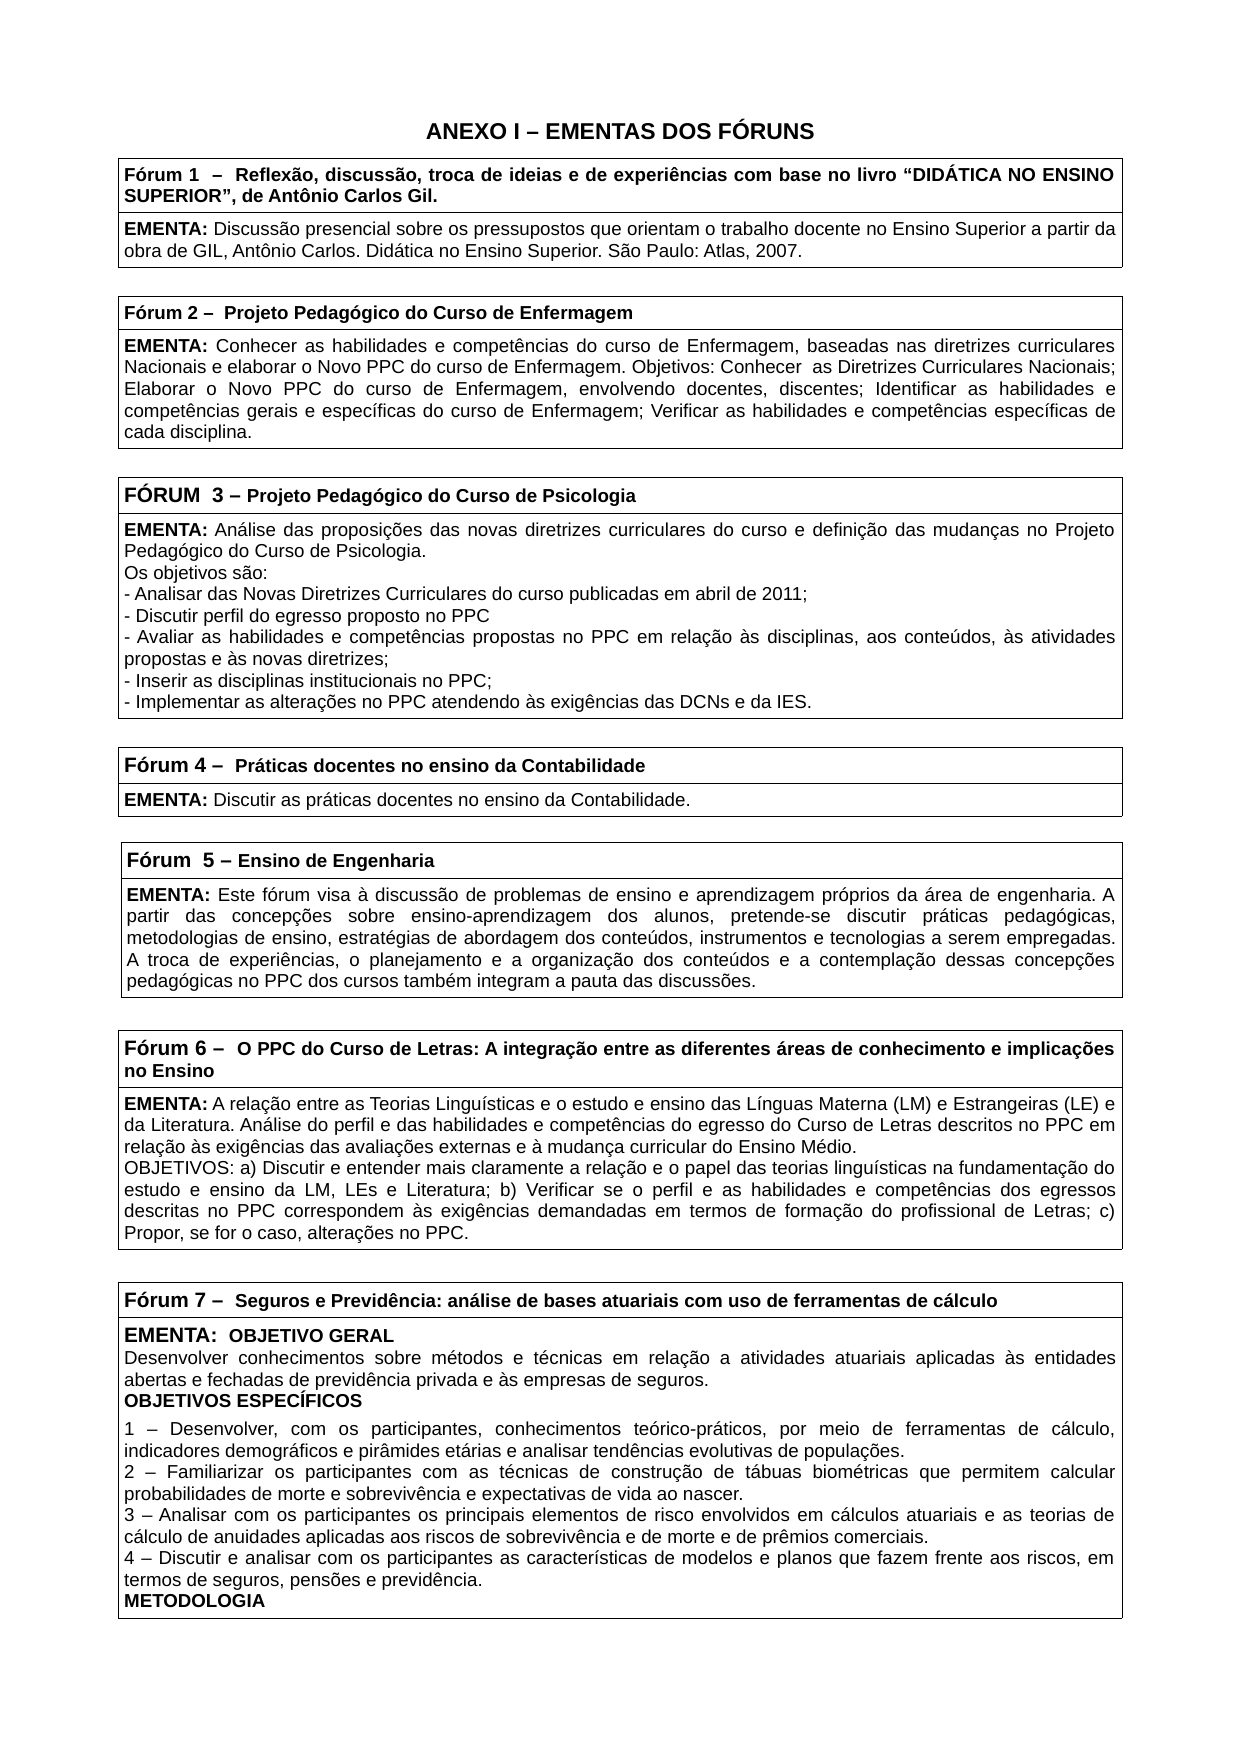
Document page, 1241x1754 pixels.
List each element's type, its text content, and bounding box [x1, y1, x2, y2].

table_cell EMENTA: A relação entre as Teorias Linguísticas e o estudo e ensino das Línguas Materna (LM) e Estrangeiras (LE) e da Literatura. Análise do perfil e das habilidades e competências do egresso do Curso de Letras descritos no PPC em relação às exigências das avaliações externas e à mudança curricular do Ensino Médio. OBJETIVOS: a) Discutir e entender mais claramente a relação e o papel das teorias linguísticas na fundamentação do estudo e ensino da LM, LEs e Literatura; b) Verificar se o perfil e as habilidades e competências dos egressos descritas no PPC correspondem às exigências demandadas em termos de formação do profissional de Letras; c) Propor, se for o caso, alterações no PPC. [119, 1088, 1122, 1249]
table_cell EMENTA: Análise das proposições das novas diretrizes curriculares do curso e definição das mudanças no Projeto Pedagógico do Curso de Psicologia. Os objetivos são: - Analisar das Novas Diretrizes Curriculares do curso publicadas em abril de 2011; - Discutir perfil do egresso proposto no PPC - Avaliar as habilidades e competências propostas no PPC em relação às disciplinas, aos conteúdos, às atividades propostas e às novas diretrizes; - Inserir as disciplinas institucionais no PPC; - Implementar as alterações no PPC atendendo às exigências das DCNs e da IES. [119, 514, 1122, 718]
table_header FÓRUM 3 – Projeto Pedagógico do Curso de Psicologia [119, 478, 1122, 513]
table_cell EMENTA: Conhecer as habilidades e competências do curso de Enfermagem, baseadas nas diretrizes curriculares Nacionais e elaborar o Novo PPC do curso de Enfermagem. Objetivos: Conhecer as Diretrizes Curriculares Nacionais; Elaborar o Novo PPC do curso de Enfermagem, envolvendo docentes, discentes; Identificar as habilidades e competências gerais e específicas do curso de Enfermagem; Verificar as habilidades e competências específicas de cada disciplina. [119, 330, 1122, 448]
table_cell EMENTA: OBJETIVO GERAL Desenvolver conhecimentos sobre métodos e técnicas em relação a atividades atuariais aplicadas às entidades abertas e fechadas de previdência privada e às empresas de seguros. OBJETIVOS ESPECÍFICOS 1 – Desenvolver, com os participantes, conhecimentos teórico-práticos, por meio de ferramentas de cálculo, indicadores demográficos e pirâmides etárias e analisar tendências evolutivas de populações. 2 – Familiarizar os participantes com as técnicas de construção de tábuas biométricas que permitem calcular probabilidades de morte e sobrevivência e expectativas de vida ao nascer. 3 – Analisar com os participantes os principais elementos de risco envolvidos em cálculos atuariais e as teorias de cálculo de anuidades aplicadas aos riscos de sobrevivência e de morte e de prêmios comerciais. 4 – Discutir e analisar com os participantes as características de modelos e planos que fazem frente aos riscos, em termos de seguros, pensões e previdência. METODOLOGIA Os conteúdos serão trabalhados de forma teórico-prática. Assim, todas as atividades serão desenvolvidas na prática, precedidas de orientação teórica básica. CONTEÚDOS A SEREM TRABALHADOS Os conteúdos serão desenvolvidos por módulo, sendo um para cada encontro. No total estão programados nove encontros presenciais, com a duração de duas horas cada , e um encontro a distância. MÓDULO I – A ATUÁRIA E A DEMOGRAFIA Atuária e suas bases de avaliação; Conceitos e instrumentos usados na Demografia – conceitos e base de dados; Fontes de dados demográficos; Bancos de dados demográficos; Ferramenta prática para cálculo de indicadores. MÓDULO II – ANÁLISE ESTÁTICA DE POPULAÇÕES Distribuição por sexo; Distribuição por idade; Pirâmides populacionais; Índices de dependência; Aplicação prática com uso de ferramentas de cálculo MÓDULO III – ANÁLISE DINÂMICA DE POPULAÇÕES Fecundidade e Natalidade e seus indicadores; Mortalidade geral e Infantil e seus indicadores; Migrações; Taxas de crescimento por período e média anual; Aplicação prática com uso de ferramentas de cálculo. MÓDULO IV – TÁBUAS BIOMÉTRICAS E Tipos de Tábuas Mortalidade; Sobrevivência; Expectativa de vida; Probabilidades de morte; Probabilidades de sobrevivência; Aplicação prática com uso de ferramentas de cálculo. MÓDULO V – RISCOS, PRÊMIOS E ESPERANÇA MATEMÁTICA Condições de segurabilidade; Elementos do risco atuarial e seus problemas; Tábuas de comutação; Princípios de equivalência atuarial; Classificação de prêmios; Preço puro ou de custo; Preço comercial ou de venda; Aplicação prática com uso de ferramentas de cálculo. MÓDULO VI – CÁLCULO DE RISCOS DE SOBREVIVÊNCIA Sobrevivência de capital; Renda aleatória e anuidade Tontineira; Rendas imediatas e diferidas; Rendas vitalícias e temporárias; Rendas antecipadas e postecipadas; Aplicação prática com uso de ferramentas de cálculo. MÓDULO VII – CÁLCULO DO RISCO DE MORTE Risco de morte; Seguros imediatos e diferidos; Seguros vitalícios e temporários; Dotes puros; Aplicação prática com uso de ferramentas de cálculo. MÓDULO VIII – TÉCNICAS ATUARIAIS DE SEGUROS Contratos de seguro; Tipos de seguro; Fundamentos técnicos do seguro; Corretor de seguros; Susep. MÓDULO IX – PREVIDÊNCIA COMPLEMENTAR Sistema previdenciário brasileiro; A necessidade de renda pós-aposentadoria; Métodos de financiamento da previdência; Sistemas de previdência complementar; Planos da previdência complementar; Rentabilidade e tributação da previdência complementar; Critérios para seleção de um plano de previdência; Simulação de valores com uso de ferramentas de cálculo. MÓDULO X – DEFINIDO PELO PARTICIPANTE [119, 1318, 1122, 1618]
table_cell EMENTA: Discutir as práticas docentes no ensino da Contabilidade. [119, 784, 1122, 816]
table_header Fórum 7 – Seguros e Previdência: análise de bases atuariais com uso de ferramentas de cálculo [119, 1283, 1122, 1317]
table_cell EMENTA: Discussão presencial sobre os pressupostos que orientam o trabalho docente no Ensino Superior a partir da obra de GIL, Antônio Carlos. Didática no Ensino Superior. São Paulo: Atlas, 2007. [119, 213, 1122, 267]
table_header Fórum 2 – Projeto Pedagógico do Curso de Enfermagem [119, 297, 1122, 329]
table_header Fórum 1 – Reflexão, discussão, troca de ideias e de experiências com base no livro “DIDÁTICA NO ENSINO SUPERIOR”, de Antônio Carlos Gil. [119, 159, 1122, 212]
table_header Fórum 5 – Ensino de Engenharia [122, 843, 1122, 878]
table_cell EMENTA: Este fórum visa à discussão de problemas de ensino e aprendizagem próprios da área de engenharia. A partir das concepções sobre ensino-aprendizagem dos alunos, pretende-se discutir práticas pedagógicas, metodologias de ensino, estratégias de abordagem dos conteúdos, instrumentos e tecnologias a serem empregadas. A troca de experiências, o planejamento e a organização dos conteúdos e a contemplação dessas concepções pedagógicas no PPC dos cursos também integram a pauta das discussões. [122, 879, 1122, 997]
table_header Fórum 4 – Práticas docentes no ensino da Contabilidade [119, 748, 1122, 783]
text ANEXO I – EMENTAS DOS FÓRUNS [118, 118, 1122, 144]
table_header Fórum 6 – O PPC do Curso de Letras: A integração entre as diferentes áreas de conhecimento e implicações no Ensino [119, 1031, 1122, 1087]
